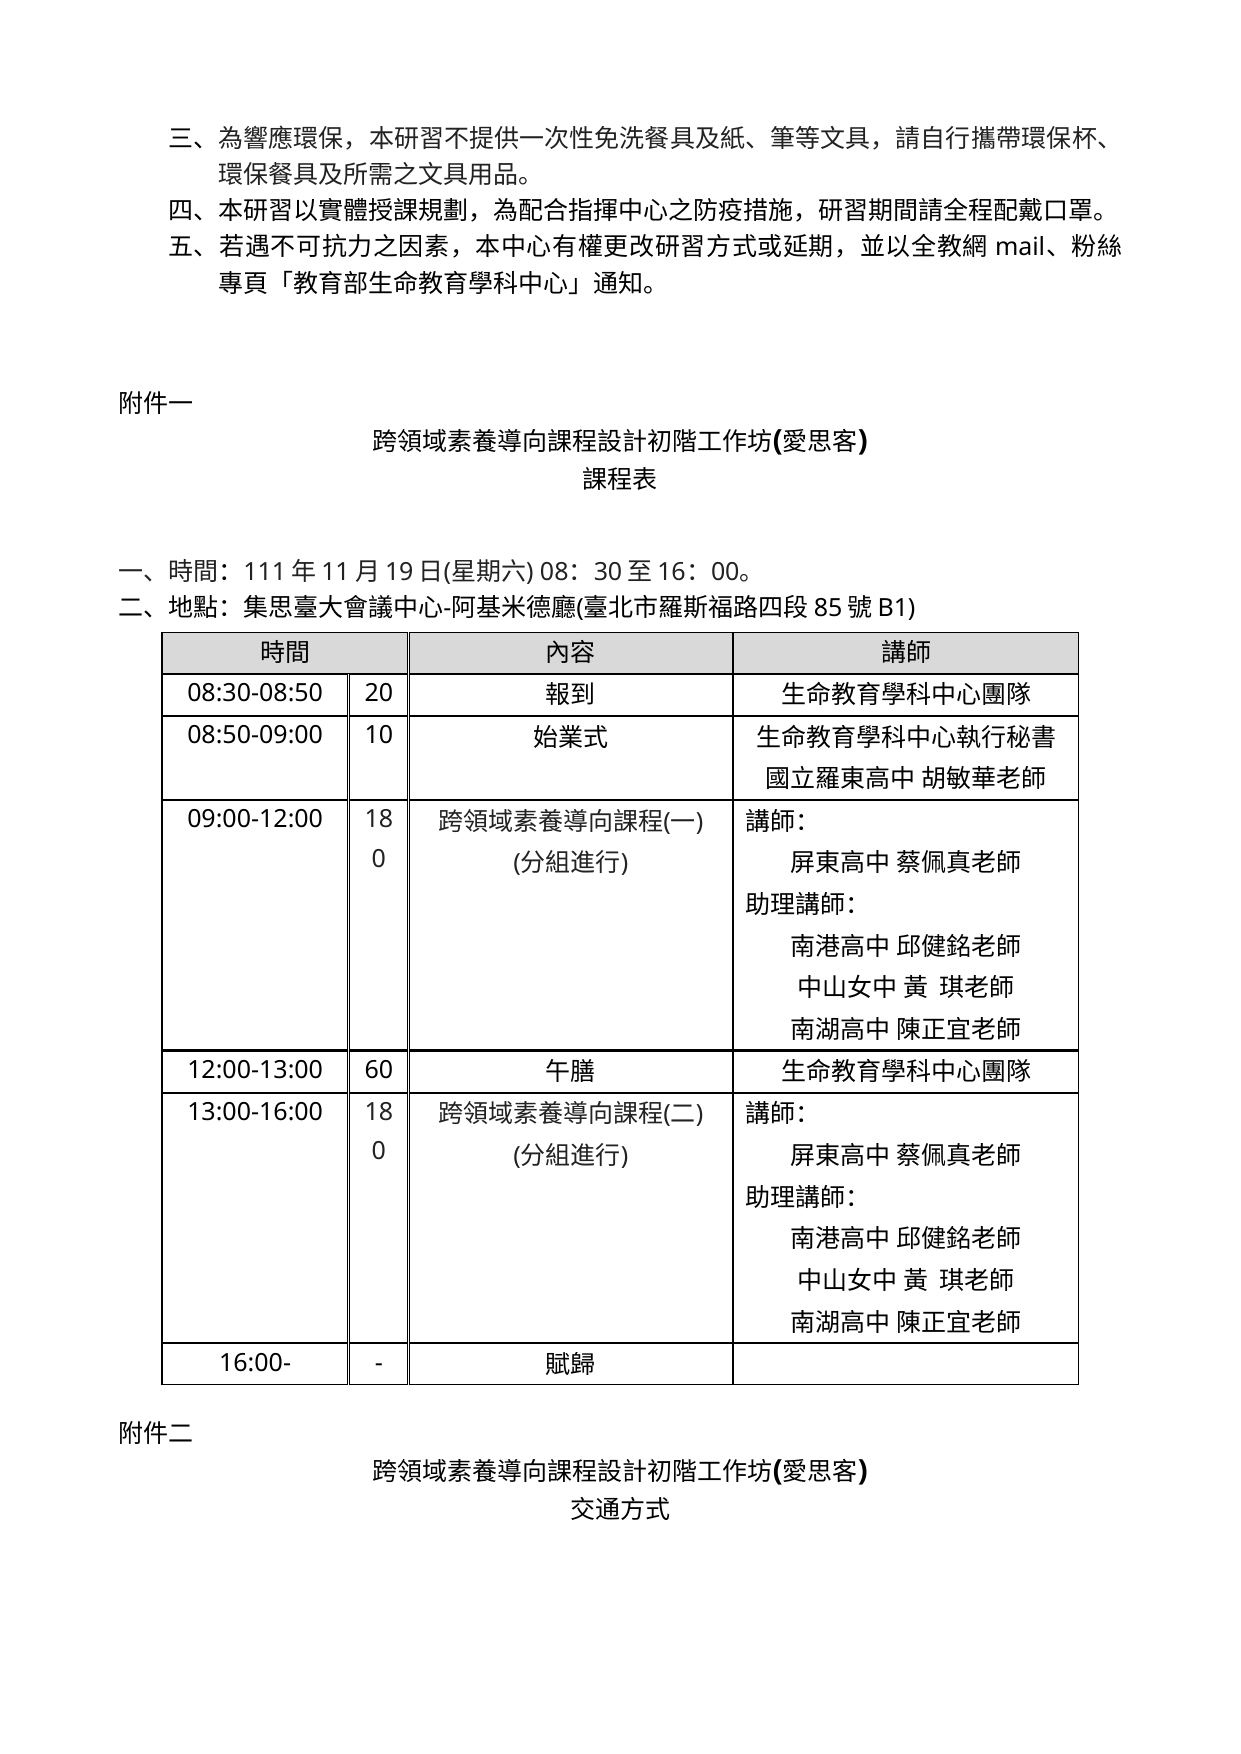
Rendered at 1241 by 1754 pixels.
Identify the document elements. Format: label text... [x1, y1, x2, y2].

table_cell 09:00-12:00 [163, 801, 347, 1049]
text 跨領域素養導向課程設計初階工作坊(愛思客) [118, 1450, 1122, 1489]
table_cell 20 [350, 675, 407, 715]
text 四、本研習以實體授課規劃，為配合指揮中心之防疫措施，研習期間請全程配戴口罩。 [168, 191, 1122, 227]
table_cell 午膳 [410, 1052, 732, 1092]
table_cell 生命教育學科中心執行秘書 國立羅東高中 胡敏華老師 [734, 717, 1078, 799]
text 附件二 [118, 1413, 1122, 1450]
text 一、時間：111年11月19日(星期六) 08：30至16：00。 [118, 552, 1122, 588]
table_header 內容 [410, 633, 732, 673]
table_cell 跨領域素養導向課程(一) (分組進行) [410, 801, 732, 1049]
table_header 講師 [734, 633, 1078, 673]
text 交通方式 [118, 1489, 1122, 1526]
table_cell 12:00-13:00 [163, 1052, 347, 1092]
text 附件一 [118, 383, 1122, 420]
table_cell 賦歸 [410, 1344, 732, 1384]
text 跨領域素養導向課程設計初階工作坊(愛思客) [118, 420, 1122, 459]
table_cell 講師： 屏東高中 蔡佩真老師 助理講師： 南港高中 邱健銘老師 中山女中 黃 琪老師 南湖高中 陳正宜老師 [734, 801, 1078, 1049]
table_cell 08:50-09:00 [163, 717, 347, 799]
table_cell 180 [350, 801, 407, 1049]
table_cell 講師： 屏東高中 蔡佩真老師 助理講師： 南港高中 邱健銘老師 中山女中 黃 琪老師 南湖高中 陳正宜老師 [734, 1094, 1078, 1342]
table_cell 10 [350, 717, 407, 799]
table_cell 生命教育學科中心團隊 [734, 1052, 1078, 1092]
table_cell 180 [350, 1094, 407, 1342]
text 課程表 [118, 459, 1122, 496]
table_cell 始業式 [410, 717, 732, 799]
table_cell [734, 1344, 1078, 1384]
text 二、地點：集思臺大會議中心-阿基米德廳(臺北市羅斯福路四段85號B1) [118, 588, 1122, 624]
table_cell 報到 [410, 675, 732, 715]
table_cell 13:00-16:00 [163, 1094, 347, 1342]
table_cell - [350, 1344, 407, 1384]
table_cell 生命教育學科中心團隊 [734, 675, 1078, 715]
text 三、為響應環保，本研習不提供一次性免洗餐具及紙、筆等文具，請自行攜帶環保杯、環保餐具及所需之文具用品。 [168, 118, 1122, 191]
table_header 時間 [163, 633, 407, 673]
table_cell 60 [350, 1052, 407, 1092]
table_cell 08:30-08:50 [163, 675, 347, 715]
text 五、若遇不可抗力之因素，本中心有權更改研習方式或延期，並以全教網mail、粉絲專頁「教育部生命教育學科中心」通知。 [168, 227, 1122, 299]
table_cell 跨領域素養導向課程(二) (分組進行) [410, 1094, 732, 1342]
table_cell 16:00- [163, 1344, 347, 1384]
